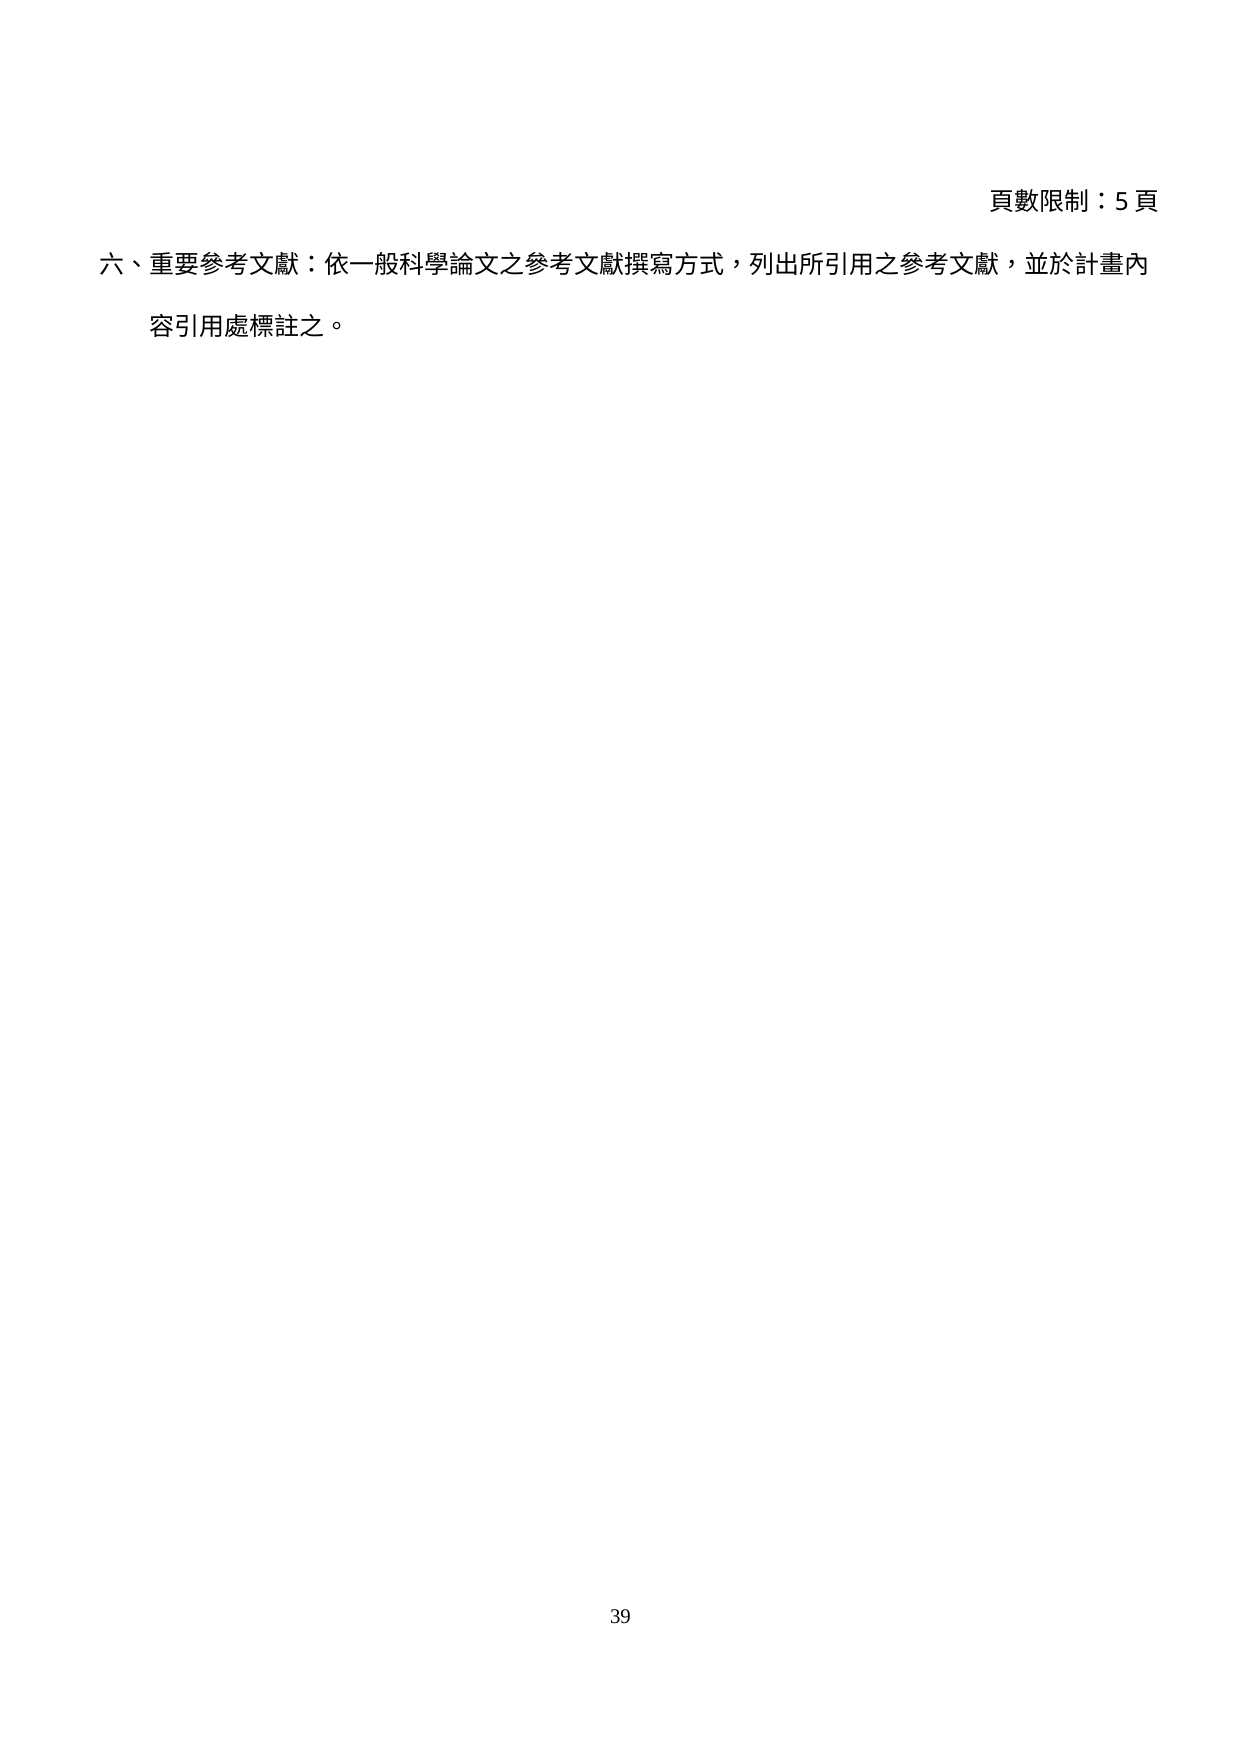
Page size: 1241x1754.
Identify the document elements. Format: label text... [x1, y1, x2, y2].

text 頁數限制：5頁 [118, 158, 1159, 221]
text 六、重要參考文獻：依一般科學論文之參考文獻撰寫方式，列出所引用之參考文獻，並於計畫內容引用處標註之。 [99, 221, 1159, 346]
